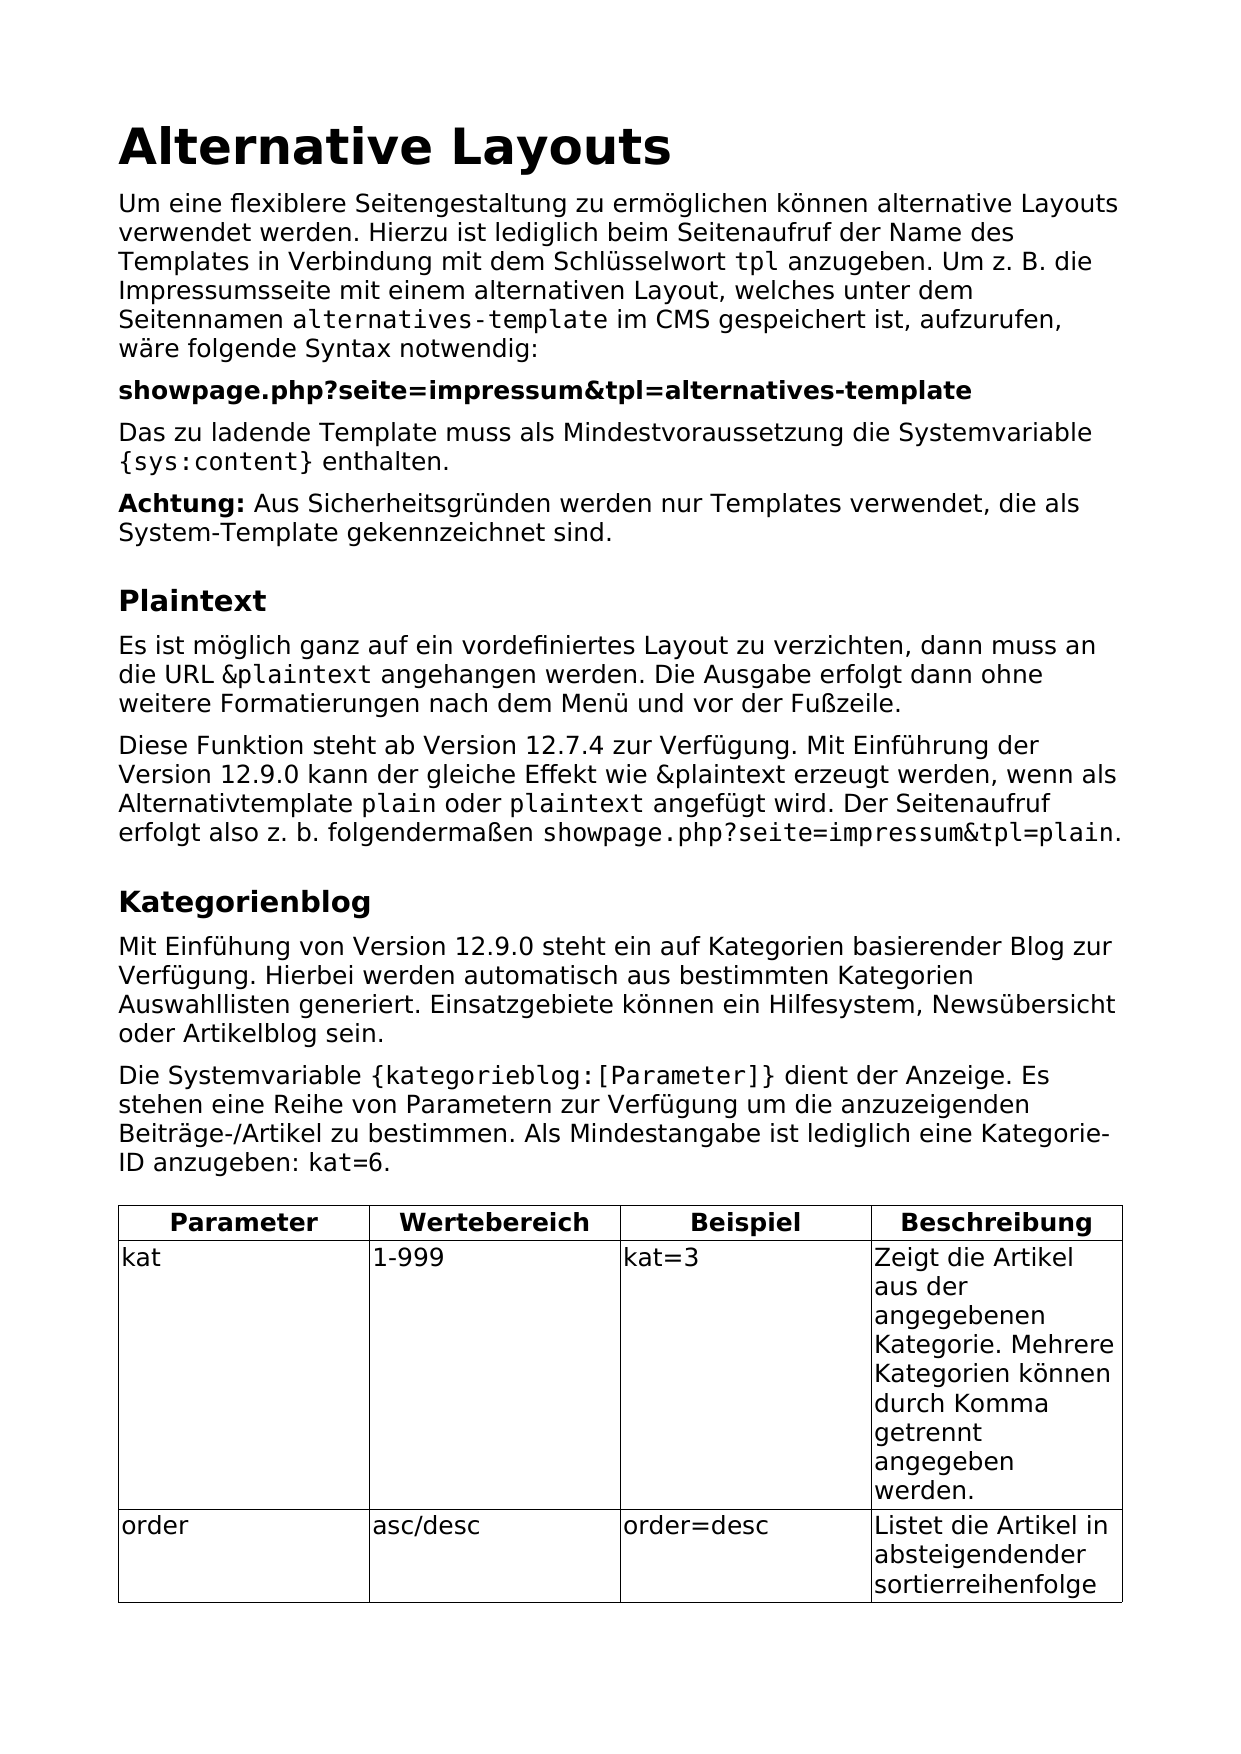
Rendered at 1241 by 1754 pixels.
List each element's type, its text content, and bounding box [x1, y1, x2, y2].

table_cell Listet die Artikel in absteigendender sortierreihenfolge [872, 1510, 1122, 1602]
text Die Systemvariable {kategorieblog:[Parameter]} dient der Anzeige. Es stehen eine Reihe von Parametern zur Verfügung um die anzuzeigenden Beiträge-/Artikel zu bestimmen. Als Mindestangabe ist lediglich eine Kategorie-ID anzugeben: kat=6. [118, 1061, 1122, 1178]
text Achtung: Aus Sicherheitsgründen werden nur Templates verwendet, die als System-Template gekennzeichnet sind. [118, 489, 1122, 547]
text Diese Funktion steht ab Version 12.7.4 zur Verfügung. Mit Einführung der Version 12.9.0 kann der gleiche Effekt wie &plaintext erzeugt werden, wenn als Alternativtemplate plain oder plaintext angefügt wird. Der Seitenaufruf erfolgt also z. b. folgendermaßen showpage.php?seite=impressum&tpl=plain. [118, 731, 1122, 848]
text Es ist möglich ganz auf ein vordefiniertes Layout zu verzichten, dann muss an die URL &plaintext angehangen werden. Die Ausgabe erfolgt dann ohne weitere Formatierungen nach dem Menü und vor der Fußzeile. [118, 631, 1122, 719]
text Um eine flexiblere Seitengestaltung zu ermöglichen können alternative Layouts verwendet werden. Hierzu ist lediglich beim Seitenaufruf der Name des Templates in Verbindung mit dem Schlüsselwort tpl anzugeben. Um z. B. die Impressumsseite mit einem alternativen Layout, welches unter dem Seitennamen alternatives-template im CMS gespeichert ist, aufzurufen, wäre folgende Syntax notwendig: [118, 189, 1122, 364]
table_header Beispiel [621, 1206, 871, 1240]
table_cell asc/desc [370, 1510, 620, 1602]
subtitle Plaintext [118, 585, 1122, 619]
table_cell kat=3 [621, 1241, 871, 1508]
table_header Beschreibung [872, 1206, 1122, 1240]
table_cell Zeigt die Artikel aus der angegebenen Kategorie. Mehrere Kategorien können durch Komma getrennt angegeben werden. [872, 1241, 1122, 1508]
table_cell order [119, 1510, 369, 1602]
table_cell 1-999 [370, 1241, 620, 1508]
text showpage.php?seite=impressum&tpl=alternatives-template [118, 376, 1122, 406]
subtitle Alternative Layouts [118, 118, 1122, 176]
table_cell order=desc [621, 1510, 871, 1602]
subtitle Kategorienblog [118, 885, 1122, 919]
table_cell kat [119, 1241, 369, 1508]
text Mit Einfühung von Version 12.9.0 steht ein auf Kategorien basierender Blog zur Verfügung. Hierbei werden automatisch aus bestimmten Kategorien Auswahllisten generiert. Einsatzgebiete können ein Hilfesystem, Newsübersicht oder Artikelblog sein. [118, 932, 1122, 1048]
table_header Parameter [119, 1206, 369, 1240]
table_header Wertebereich [370, 1206, 620, 1240]
text Das zu ladende Template muss als Mindestvoraussetzung die Systemvariable {sys:content} enthalten. [118, 418, 1122, 476]
